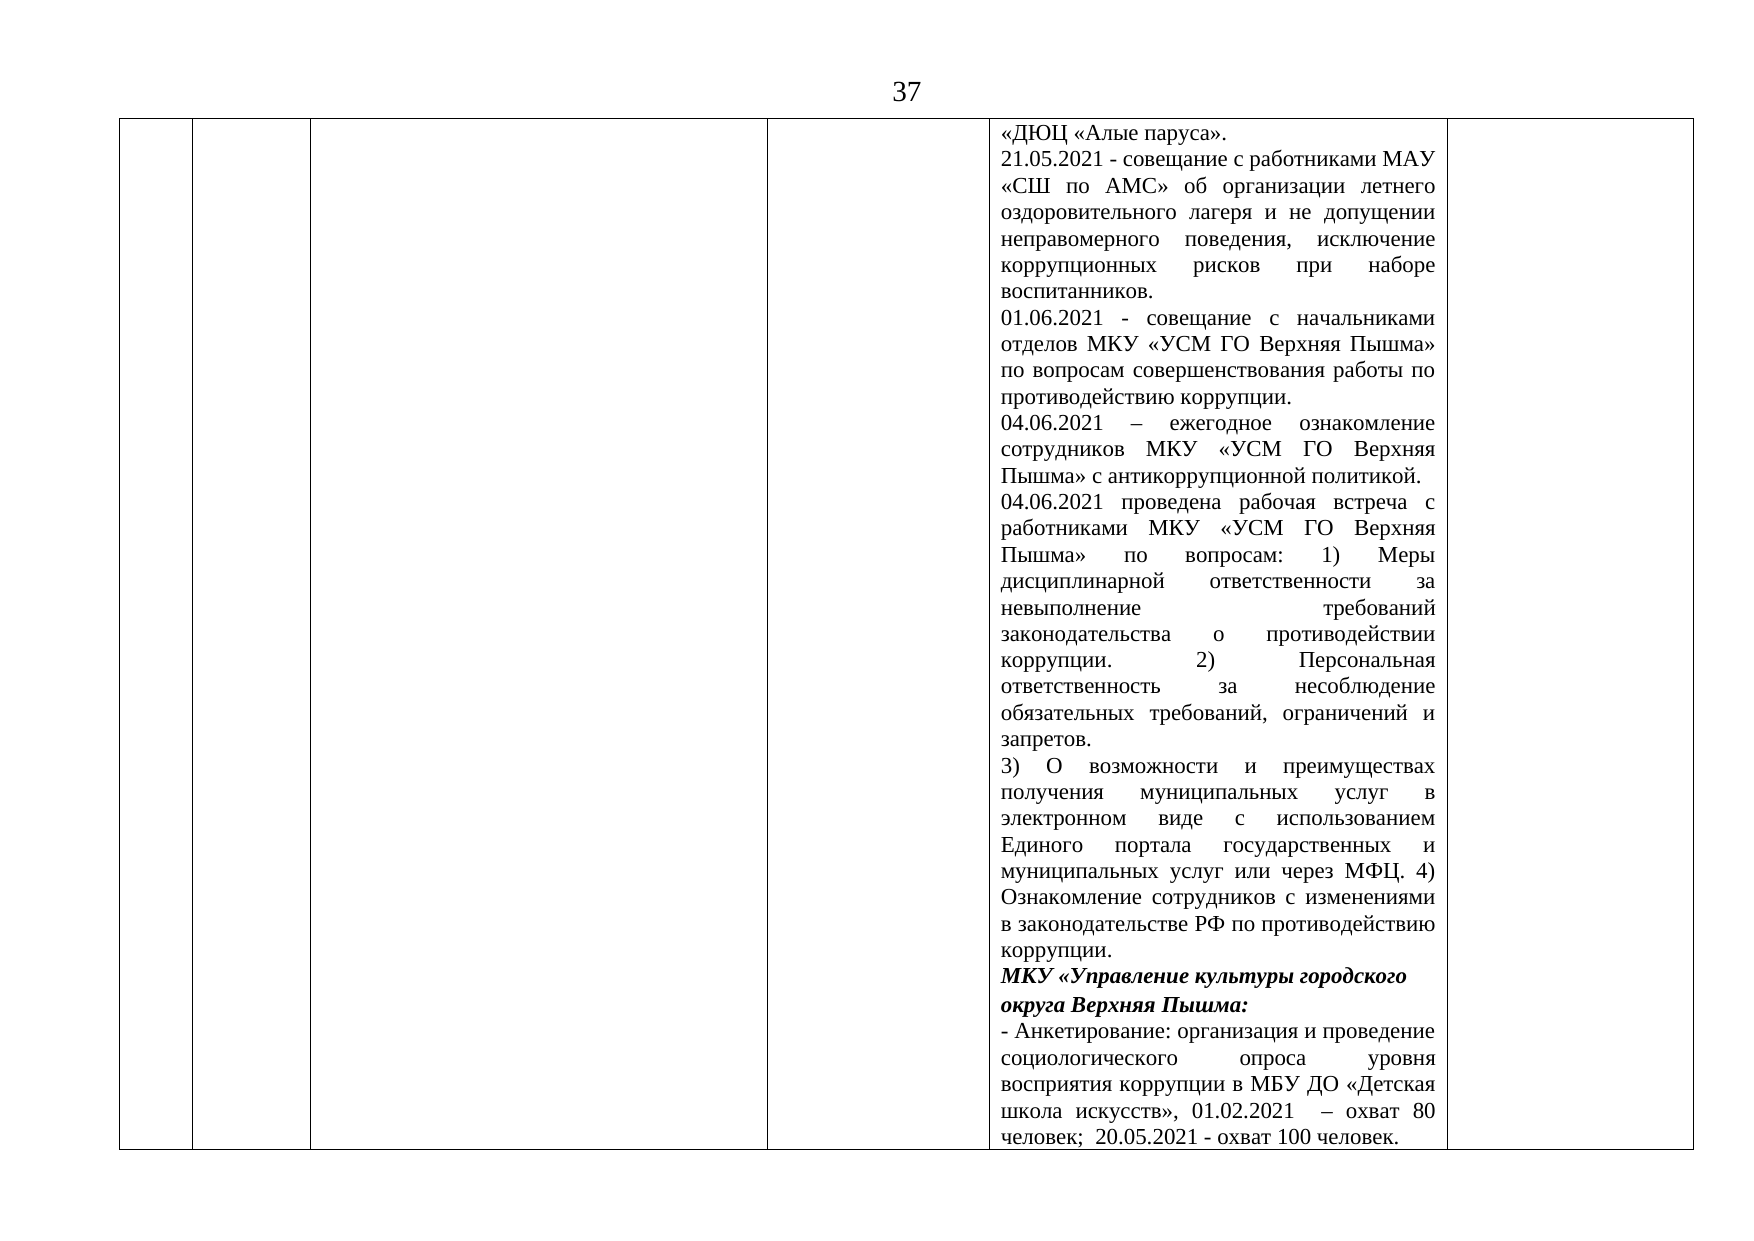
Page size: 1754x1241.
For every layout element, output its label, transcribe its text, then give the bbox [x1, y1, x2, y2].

table_cell [1448, 119, 1693, 1149]
table_cell [120, 119, 192, 1149]
table_cell [193, 119, 310, 1149]
table_cell «ДЮЦ «Алые паруса». 21.05.2021 - совещание с работниками МАУ «СШ по АМС» об организации летнего оздоровительного лагеря и не допущении неправомерного поведения, исключение коррупционных рисков при наборе воспитанников. 01.06.2021 - совещание с начальниками отделов МКУ «УСМ ГО Верхняя Пышма» по вопросам совершенствования работы по противодействию коррупции. 04.06.2021 – ежегодное ознакомление сотрудников МКУ «УСМ ГО Верхняя Пышма» с антикоррупционной политикой. 04.06.2021 проведена рабочая встреча с работниками МКУ «УСМ ГО Верхняя Пышма» по вопросам: 1) Меры дисциплинарной ответственности за невыполнение требований законодательства о противодействии коррупции. 2) Персональная ответственность за несоблюдение обязательных требований, ограничений и запретов. 3) О возможности и преимуществах получения муниципальных услуг в электронном виде с использованием Единого портала государственных и муниципальных услуг или через МФЦ. 4) Ознакомление сотрудников с изменениями в законодательстве РФ по противодействию коррупции. МКУ «Управление культуры городского округа Верхняя Пышма: - Анкетирование: организация и проведение социологического опроса уровня восприятия коррупции в МБУ ДО «Детская школа искусств», 01.02.2021 – охват 80 человек; 20.05.2021 - охват 100 человек. [990, 119, 1447, 1149]
table_cell [311, 119, 767, 1149]
table_cell [768, 119, 989, 1149]
